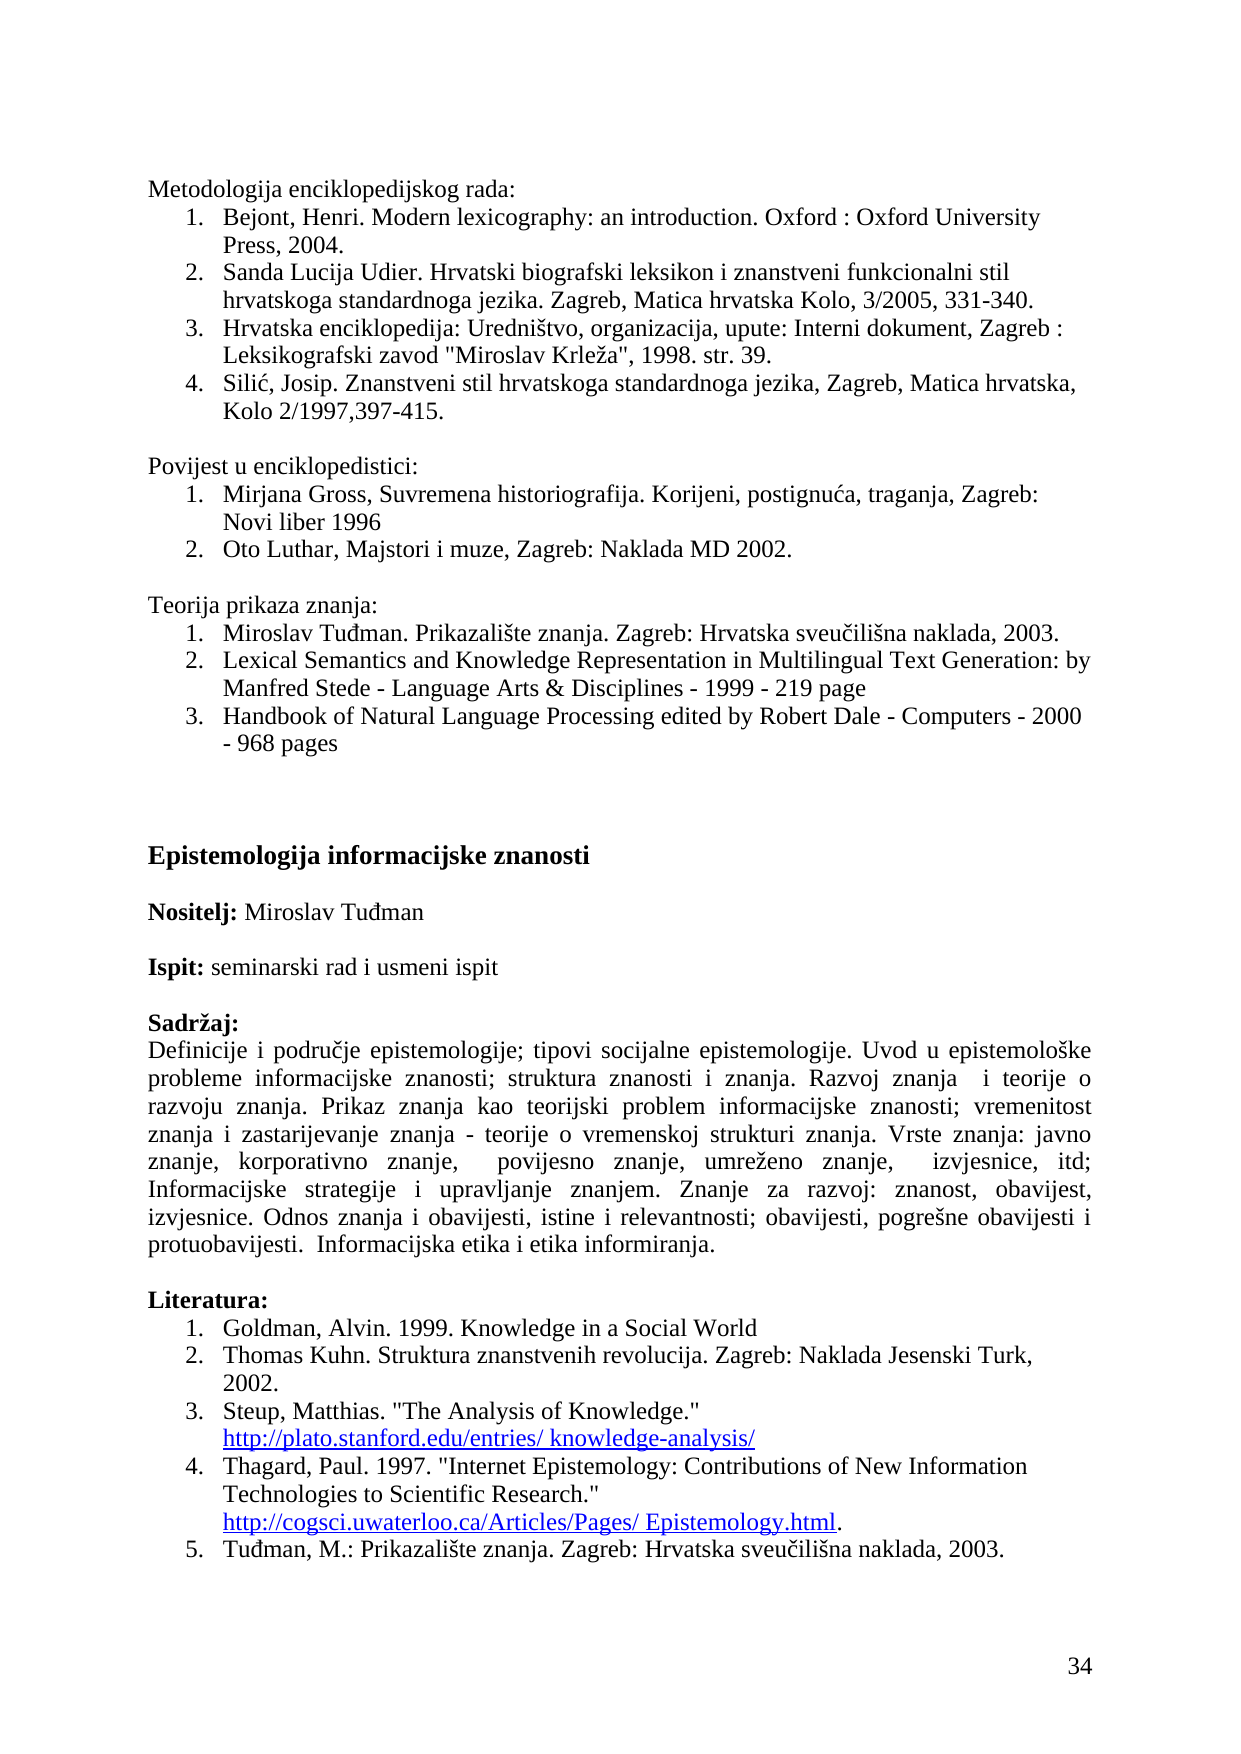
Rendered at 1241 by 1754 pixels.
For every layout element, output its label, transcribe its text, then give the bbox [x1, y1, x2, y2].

list Goldman, Alvin. 1999. Knowledge in a Social World [185, 1314, 1092, 1341]
list Sanda Lucija Udier. Hrvatski biografski leksikon i znanstveni funkcionalni stil hrvatskoga standardnoga jezika. Zagreb, Matica hrvatska Kolo, 3/2005, 331-340. [185, 258, 1092, 314]
list Mirjana Gross, Suvremena historiografija. Korijeni, postignuća, traganja, Zagreb: Novi liber 1996 [185, 480, 1092, 536]
list Steup, Matthias. "The Analysis of Knowledge." http://plato.stanford.edu/entries/ knowledge-analysis/ [185, 1397, 1092, 1452]
list Handbook of Natural Language Processing edited by Robert Dale - Computers - 2000 - 968 pages [185, 702, 1092, 757]
list Miroslav Tuđman. Prikazalište znanja. Zagreb: Hrvatska sveučilišna naklada, 2003. [185, 619, 1092, 646]
list Tuđman, M.: Prikazalište znanja. Zagreb: Hrvatska sveučilišna naklada, 2003. [185, 1535, 1092, 1563]
text Teorija prikaza znanja: [148, 591, 1092, 619]
text Definicije i područje epistemologije; tipovi socijalne epistemologije. Uvod u epistemološke probleme informacijske znanosti; struktura znanosti i znanja. Razvoj znanja i teorije o razvoju znanja. Prikaz znanja kao teorijski problem informacijske znanosti; vremenitost znanja i zastarijevanje znanja - teorije o vremenskoj strukturi znanja. Vrste znanja: javno znanje, korporativno znanje, povijesno znanje, umreženo znanje, izvjesnice, itd; Informacijske strategije i upravljanje znanjem. Znanje za razvoj: znanost, obavijest, izvjesnice. Odnos znanja i obavijesti, istine i relevantnosti; obavijesti, pogrešne obavijesti i protuobavijesti. Informacijska etika i etika informiranja. [148, 1037, 1092, 1258]
list Thagard, Paul. 1997. "Internet Epistemology: Contributions of New Information Technologies to Scientific Research." http://cogsci.uwaterloo.ca/Articles/Pages/ Epistemology.html. [185, 1452, 1092, 1535]
list Thomas Kuhn. Struktura znanstvenih revolucija. Zagreb: Naklada Jesenski Turk, 2002. [185, 1341, 1092, 1397]
text Literatura: [148, 1286, 1092, 1314]
text Nositelj: Miroslav Tuđman [148, 898, 1092, 926]
list Hrvatska enciklopedija: Uredništvo, organizacija, upute: Interni dokument, Zagreb : Leksikografski zavod "Miroslav Krleža", 1998. str. 39. [185, 314, 1092, 369]
list Bejont, Henri. Modern lexicography: an introduction. Oxford : Oxford University Press, 2004. [185, 203, 1092, 258]
list Silić, Josip. Znanstveni stil hrvatskoga standardnoga jezika, Zagreb, Matica hrvatska, Kolo 2/1997,397-415. [185, 369, 1092, 425]
text Povijest u enciklopedistici: [148, 452, 1092, 480]
list Lexical Semantics and Knowledge Representation in Multilingual Text Generation: by Manfred Stede - Language Arts & Disciplines - 1999 - 219 page [185, 646, 1092, 702]
text Sadržaj: [148, 1009, 1092, 1037]
text Metodologija enciklopedijskog rada: [148, 175, 1092, 203]
text Epistemologija informacijske znanosti [148, 840, 1092, 870]
text Ispit: seminarski rad i usmeni ispit [148, 953, 1092, 981]
list Oto Luthar, Majstori i muze, Zagreb: Naklada MD 2002. [185, 536, 1092, 563]
